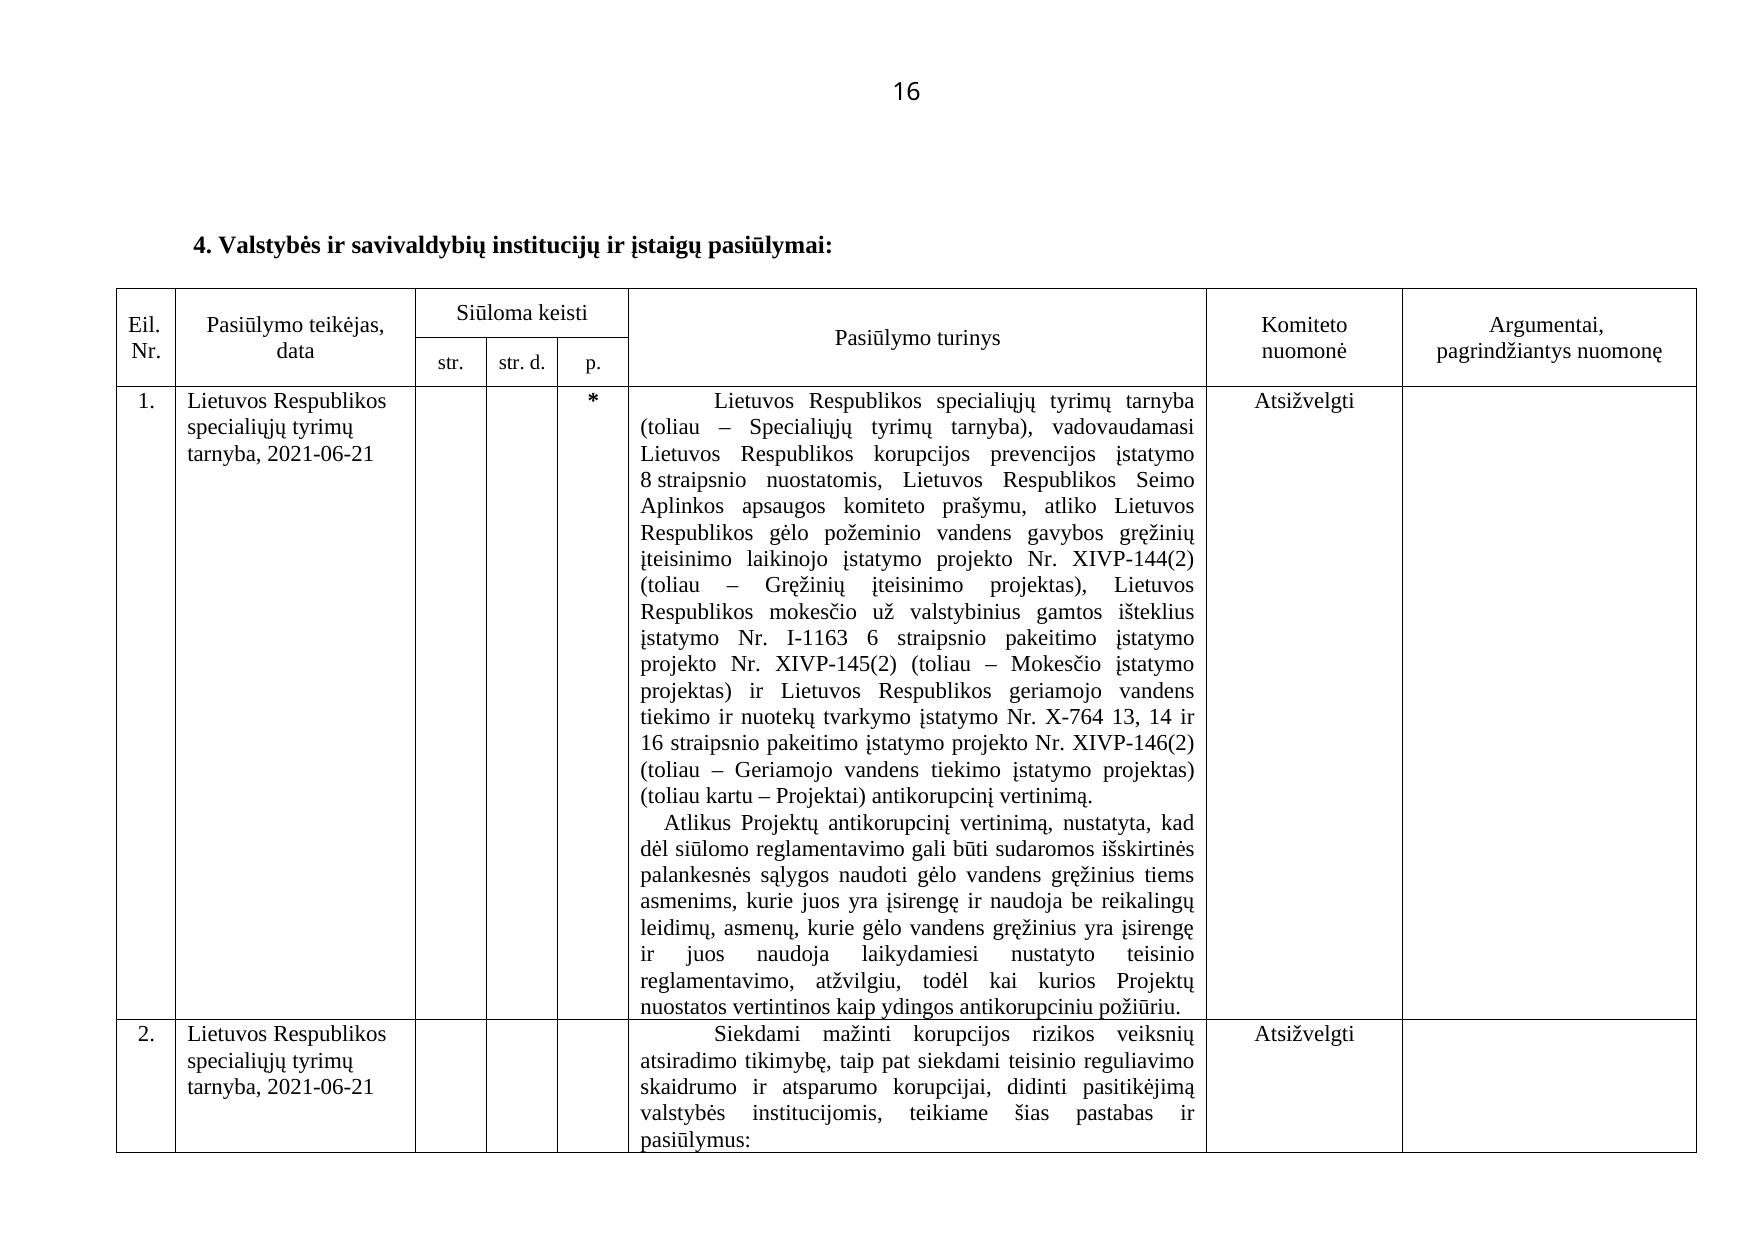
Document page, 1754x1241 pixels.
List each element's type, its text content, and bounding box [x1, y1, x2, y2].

table_cell p. [558, 338, 628, 386]
table_cell Lietuvos Respublikos specialiųjų tyrimų tarnyba, 2021-06-21 [176, 1020, 415, 1152]
table_cell [487, 387, 557, 1019]
table_cell str. [416, 338, 486, 386]
table_cell Lietuvos Respublikos specialiųjų tyrimų tarnyba (toliau – Specialiųjų tyrimų tarnyba), vadovaudamasi Lietuvos Respublikos korupcijos prevencijos įstatymo 8 straipsnio nuostatomis, Lietuvos Respublikos Seimo Aplinkos apsaugos komiteto prašymu, atliko Lietuvos Respublikos gėlo požeminio vandens gavybos gręžinių įteisinimo laikinojo įstatymo projekto Nr. XIVP-144(2) (toliau – Gręžinių įteisinimo projektas), Lietuvos Respublikos mokesčio už valstybinius gamtos išteklius įstatymo Nr. I-1163 6 straipsnio pakeitimo įstatymo projekto Nr. XIVP-145(2) (toliau – Mokesčio įstatymo projektas) ir Lietuvos Respublikos geriamojo vandens tiekimo ir nuotekų tvarkymo įstatymo Nr. X-764 13, 14 ir 16 straipsnio pakeitimo įstatymo projekto Nr. XIVP-146(2) (toliau – Geriamojo vandens tiekimo įstatymo projektas) (toliau kartu – Projektai) antikorupcinį vertinimą. Atlikus Projektų antikorupcinį vertinimą, nustatyta, kad dėl siūlomo reglamentavimo gali būti sudaromos išskirtinės palankesnės sąlygos naudoti gėlo vandens gręžinius tiems asmenims, kurie juos yra įsirengę ir naudoja be reikalingų leidimų, asmenų, kurie gėlo vandens gręžinius yra įsirengę ir juos naudoja laikydamiesi nustatyto teisinio reglamentavimo, atžvilgiu, todėl kai kurios Projektų nuostatos vertintinos kaip ydingos antikorupciniu požiūriu. [629, 387, 1206, 1019]
table_header Siūloma keisti [416, 289, 628, 337]
table_cell [1403, 1020, 1696, 1152]
table_cell str. d. [487, 338, 557, 386]
table_cell [487, 1020, 557, 1152]
table_header Eil. Nr. [117, 289, 175, 386]
table_header Pasiūlymo teikėjas, data [176, 289, 415, 386]
table_header Argumentai, pagrindžiantys nuomonę [1403, 289, 1696, 386]
table_cell [1403, 387, 1696, 1019]
table_header Pasiūlymo turinys [629, 289, 1206, 386]
table_cell [416, 1020, 486, 1152]
table_cell Lietuvos Respublikos specialiųjų tyrimų tarnyba, 2021-06-21 [176, 387, 415, 1019]
table_cell 1. [117, 387, 175, 1019]
table_cell [558, 1020, 628, 1152]
table_cell Siekdami mažinti korupcijos rizikos veiksnių atsiradimo tikimybę, taip pat siekdami teisinio reguliavimo skaidrumo ir atsparumo korupcijai, didinti pasitikėjimą valstybės institucijomis, teikiame šias pastabas ir pasiūlymus: [629, 1020, 1206, 1152]
table_cell Atsižvelgti [1207, 1020, 1402, 1152]
table_cell [416, 387, 486, 1019]
table_cell Atsižvelgti [1207, 387, 1402, 1019]
table_cell * [558, 387, 628, 1019]
table_cell 2. [117, 1020, 175, 1152]
text 4. Valstybės ir savivaldybių institucijų ir įstaigų pasiūlymai: [118, 230, 1695, 259]
table_header Komiteto nuomonė [1207, 289, 1402, 386]
